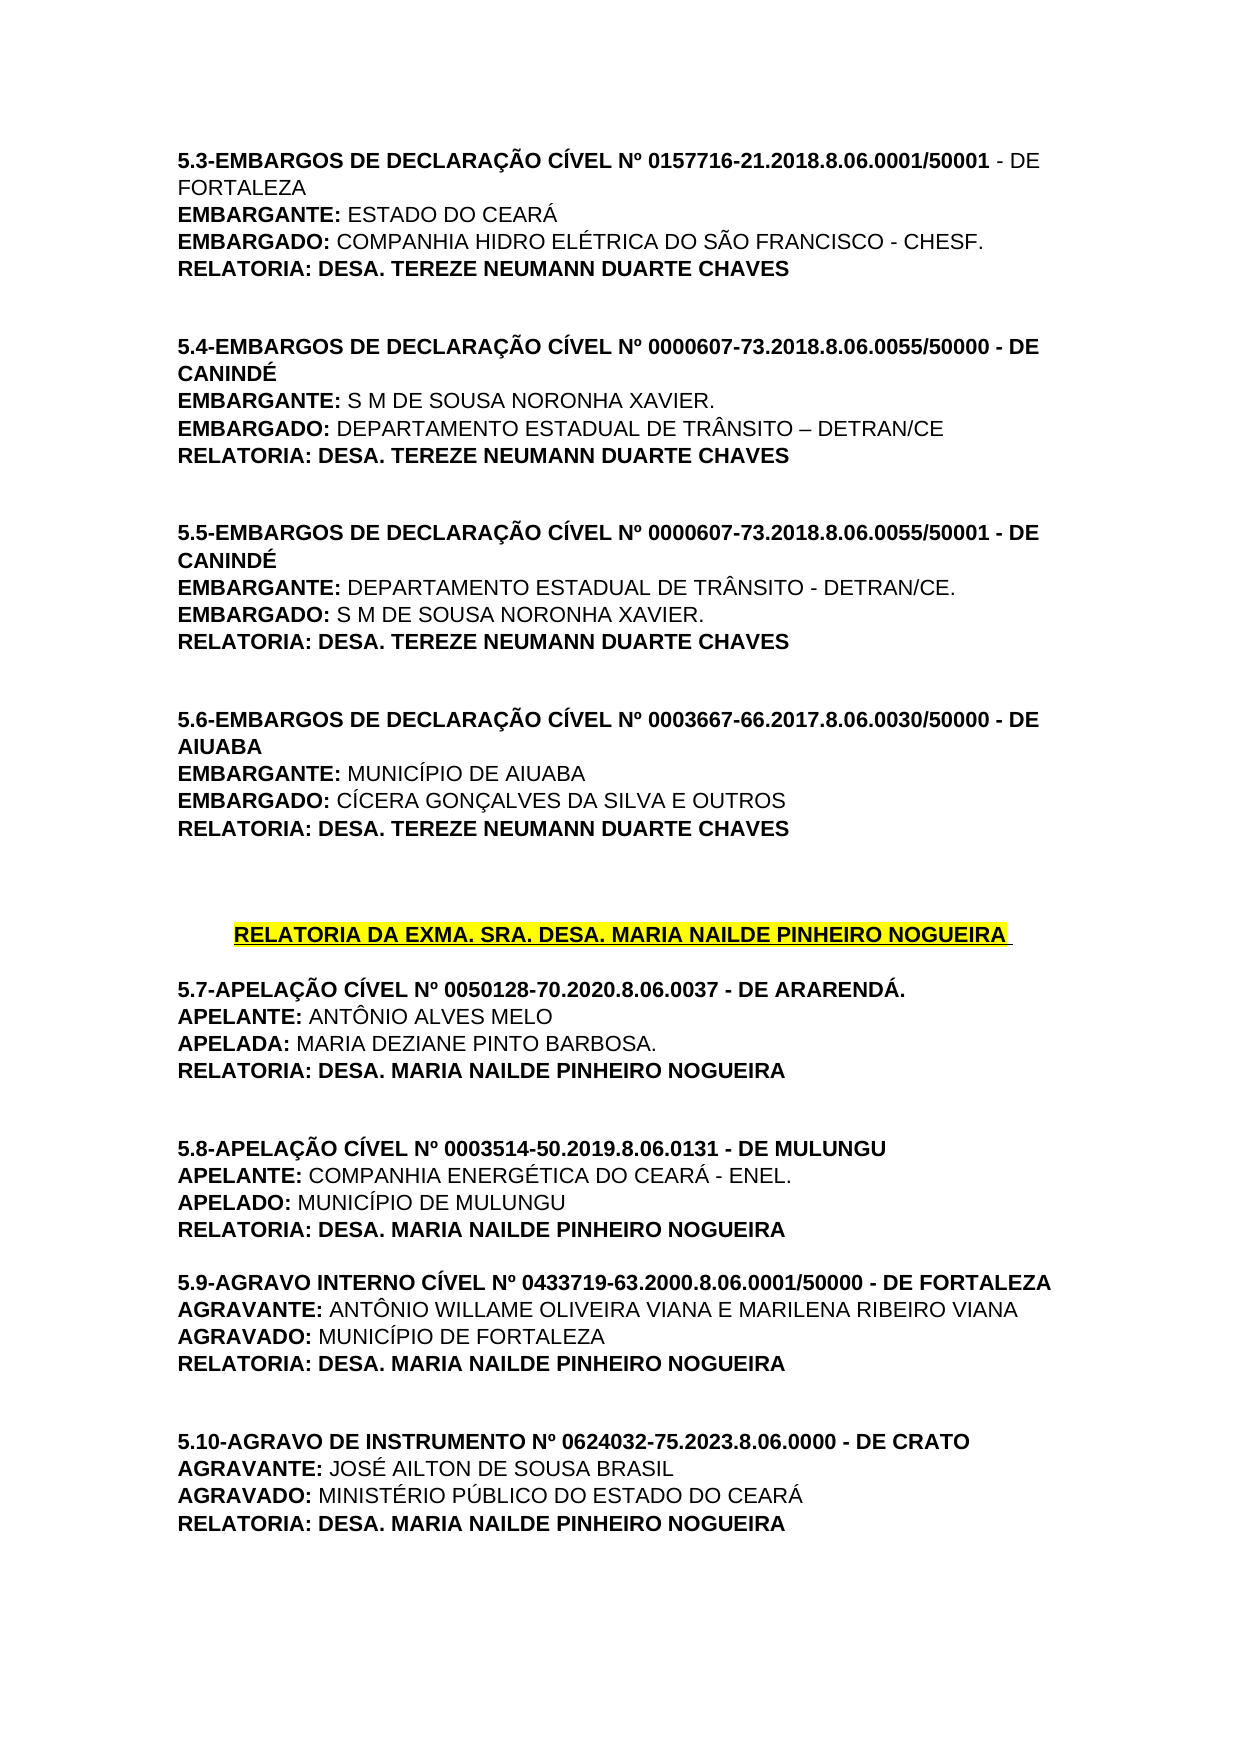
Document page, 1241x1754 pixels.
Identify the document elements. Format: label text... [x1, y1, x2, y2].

text 5.3-EMBARGOS DE DECLARAÇÃO CÍVEL Nº 0157716-21.2018.8.06.0001/50001 - DE FORTALEZA [177, 148, 1063, 200]
text RELATORIA: DESA. MARIA NAILDE PINHEIRO NOGUEIRA [177, 1510, 1063, 1536]
text EMBARGANTE: DEPARTAMENTO ESTADUAL DE TRÂNSITO - DETRAN/CE. [177, 575, 1063, 600]
text APELADA: MARIA DEZIANE PINTO BARBOSA. [177, 1031, 1063, 1056]
text EMBARGANTE: MUNICÍPIO DE AIUABA [177, 761, 1063, 786]
text APELADO: MUNICÍPIO DE MULUNGU [177, 1190, 1063, 1215]
text RELATORIA DA EXMA. SRA. DESA. MARIA NAILDE PINHEIRO NOGUEIRA [177, 922, 1063, 947]
text 5.8-APELAÇÃO CÍVEL Nº 0003514-50.2019.8.06.0131 - DE MULUNGU [177, 1136, 1063, 1161]
text AGRAVADO: MINISTÉRIO PÚBLICO DO ESTADO DO CEARÁ [177, 1483, 1063, 1508]
text AGRAVANTE: JOSÉ AILTON DE SOUSA BRASIL [177, 1456, 1063, 1481]
text 5.5-EMBARGOS DE DECLARAÇÃO CÍVEL Nº 0000607-73.2018.8.06.0055/50001 - DE CANINDÉ [177, 520, 1063, 573]
text RELATORIA: DESA. TEREZE NEUMANN DUARTE CHAVES [177, 815, 1063, 841]
text APELANTE: ANTÔNIO ALVES MELO [177, 1004, 1063, 1029]
text EMBARGADO: COMPANHIA HIDRO ELÉTRICA DO SÃO FRANCISCO - CHESF. [177, 229, 1063, 254]
text 5.10-AGRAVO DE INSTRUMENTO Nº 0624032-75.2023.8.06.0000 - DE CRATO [177, 1429, 1063, 1454]
text 5.7-APELAÇÃO CÍVEL Nº 0050128-70.2020.8.06.0037 - DE ARARENDÁ. [177, 977, 1063, 1002]
text 5.4-EMBARGOS DE DECLARAÇÃO CÍVEL Nº 0000607-73.2018.8.06.0055/50000 - DE CANINDÉ [177, 334, 1063, 386]
text RELATORIA: DESA. TEREZE NEUMANN DUARTE CHAVES [177, 629, 1063, 654]
text EMBARGANTE: S M DE SOUSA NORONHA XAVIER. [177, 388, 1063, 413]
text APELANTE: COMPANHIA ENERGÉTICA DO CEARÁ - ENEL. [177, 1163, 1063, 1188]
text RELATORIA: DESA. TEREZE NEUMANN DUARTE CHAVES [177, 256, 1063, 282]
text AGRAVADO: MUNICÍPIO DE FORTALEZA [177, 1324, 1063, 1349]
text RELATORIA: DESA. MARIA NAILDE PINHEIRO NOGUEIRA [177, 1351, 1063, 1376]
text EMBARGADO: DEPARTAMENTO ESTADUAL DE TRÂNSITO – DETRAN/CE [177, 416, 1063, 441]
text RELATORIA: DESA. MARIA NAILDE PINHEIRO NOGUEIRA [177, 1217, 1063, 1242]
text 5.9-AGRAVO INTERNO CÍVEL Nº 0433719-63.2000.8.06.0001/50000 - DE FORTALEZA [177, 1270, 1063, 1295]
text RELATORIA: DESA. TEREZE NEUMANN DUARTE CHAVES [177, 443, 1063, 468]
text EMBARGADO: CÍCERA GONÇALVES DA SILVA E OUTROS [177, 788, 1063, 813]
text EMBARGADO: S M DE SOUSA NORONHA XAVIER. [177, 602, 1063, 627]
text 5.6-EMBARGOS DE DECLARAÇÃO CÍVEL Nº 0003667-66.2017.8.06.0030/50000 - DE AIUABA [177, 707, 1063, 759]
text RELATORIA: DESA. MARIA NAILDE PINHEIRO NOGUEIRA [177, 1058, 1063, 1083]
text EMBARGANTE: ESTADO DO CEARÁ [177, 202, 1063, 227]
text AGRAVANTE: ANTÔNIO WILLAME OLIVEIRA VIANA E MARILENA RIBEIRO VIANA [177, 1297, 1063, 1322]
